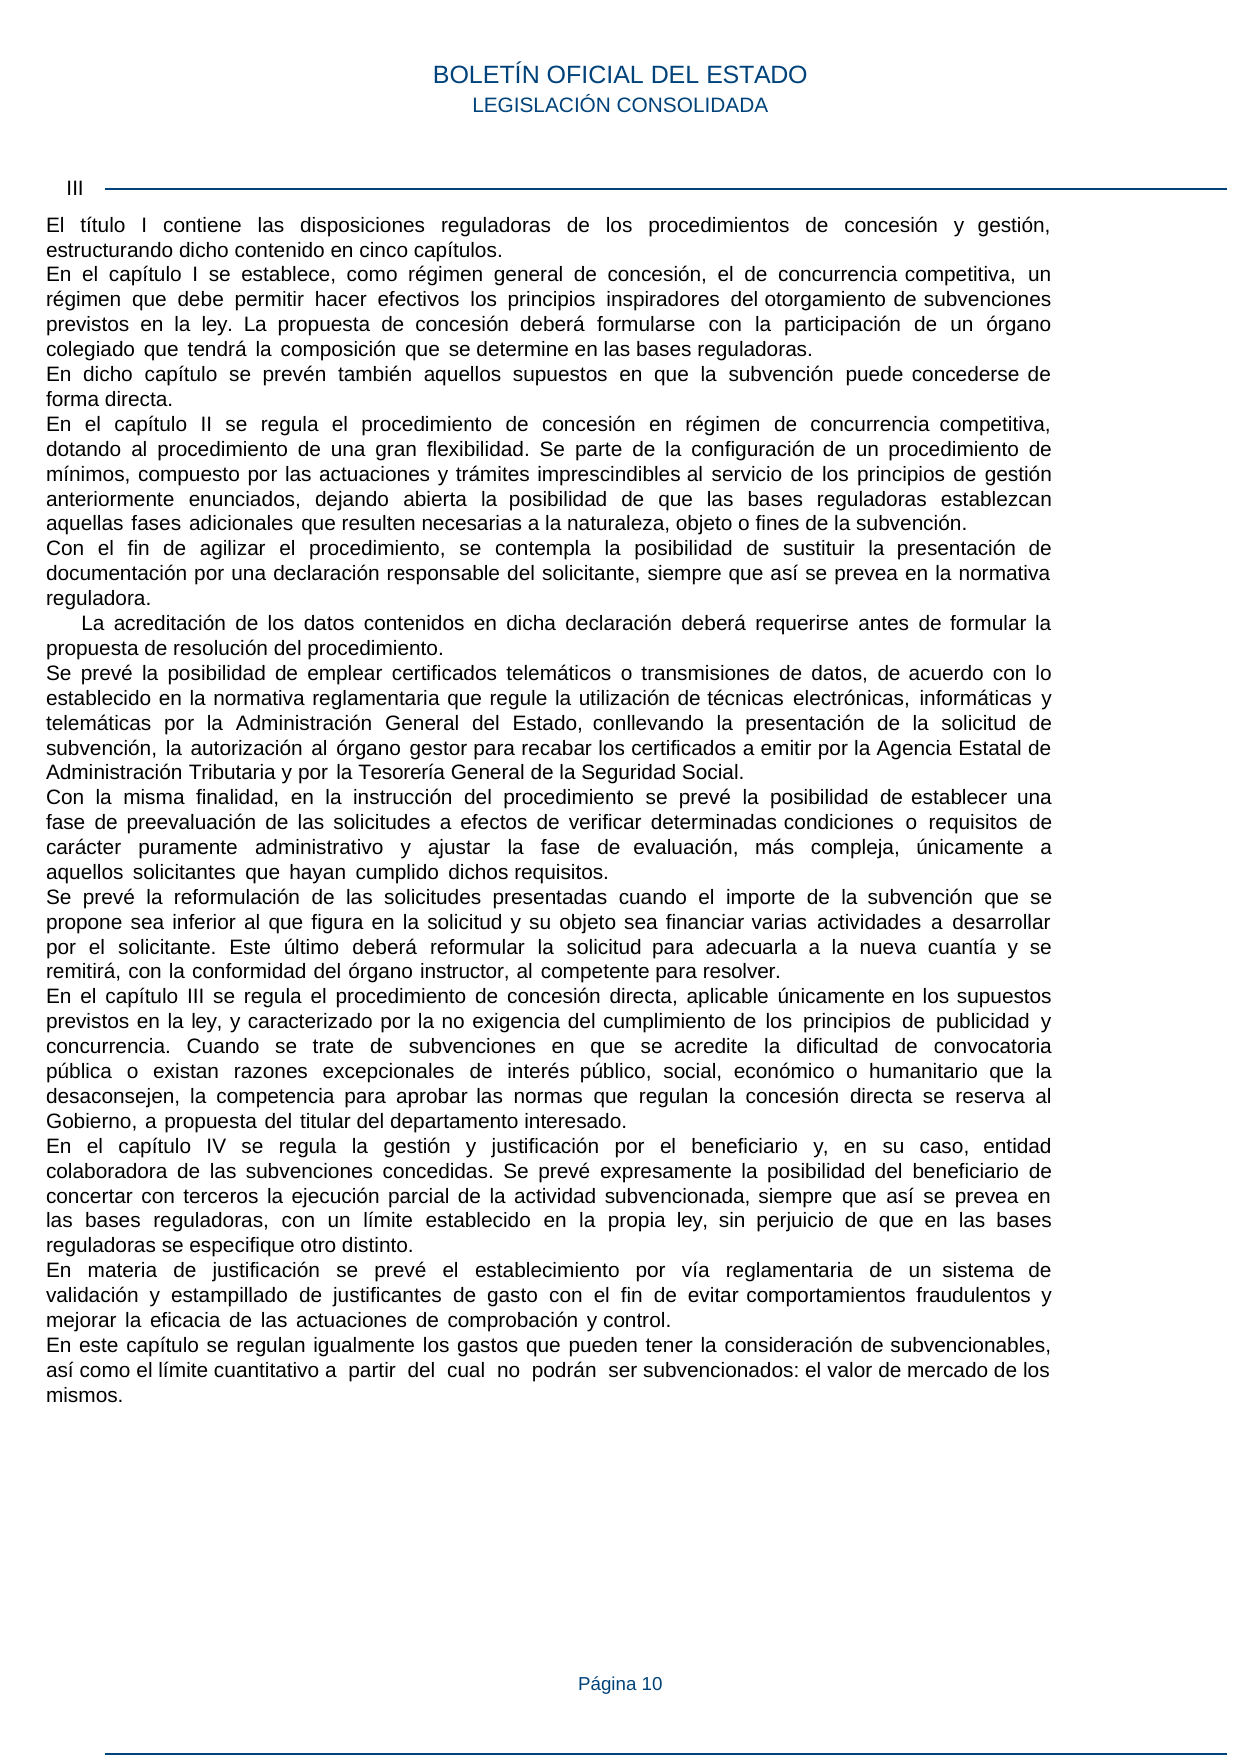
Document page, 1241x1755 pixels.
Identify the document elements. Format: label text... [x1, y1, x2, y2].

text El título I contiene las disposiciones reguladoras de los procedimientos de concesión y gestión, estructurando dicho contenido en cinco capítulos. [46, 212, 1052, 261]
text En el capítulo I se establece, como régimen general de concesión, el de concurrencia competitiva, un régimen que debe permitir hacer efectivos los principios inspiradores del otorgamiento de subvenciones previstos en la ley. La propuesta de concesión deberá formularse con la participación de un órgano colegiado que tendrá la composición que se determine en las bases reguladoras. [46, 262, 1052, 361]
text En el capítulo II se regula el procedimiento de concesión en régimen de concurrencia competitiva, dotando al procedimiento de una gran flexibilidad. Se parte de la configuración de un procedimiento de mínimos, compuesto por las actuaciones y trámites imprescindibles al servicio de los principios de gestión anteriormente enunciados, dejando abierta la posibilidad de que las bases reguladoras establezcan aquellas fases adicionales que resulten necesarias a la naturaleza, objeto o fines de la subvención. [46, 412, 1052, 535]
text Con la misma finalidad, en la instrucción del procedimiento se prevé la posibilidad de establecer una fase de preevaluación de las solicitudes a efectos de verificar determinadas condiciones o requisitos de carácter puramente administrativo y ajustar la fase de evaluación, más compleja, únicamente a aquellos solicitantes que hayan cumplido dichos requisitos. [46, 785, 1052, 884]
text En el capítulo IV se regula la gestión y justificación por el beneficiario y, en su caso, entidad colaboradora de las subvenciones concedidas. Se prevé expresamente la posibilidad del beneficiario de concertar con terceros la ejecución parcial de la actividad subvencionada, siempre que así se prevea en las bases reguladoras, con un límite establecido en la propia ley, sin perjuicio de que en las bases reguladoras se especifique otro distinto. [46, 1134, 1052, 1257]
text Se prevé la reformulación de las solicitudes presentadas cuando el importe de la subvención que se propone sea inferior al que figura en la solicitud y su objeto sea financiar varias actividades a desarrollar por el solicitante. Este último deberá reformular la solicitud para adecuarla a la nueva cuantía y se remitirá, con la conformidad del órgano instructor, al competente para resolver. [46, 885, 1052, 983]
text La acreditación de los datos contenidos en dicha declaración deberá requerirse antes de formular la propuesta de resolución del procedimiento. [46, 611, 1052, 660]
text III [46, 176, 1195, 200]
text Con el fin de agilizar el procedimiento, se contempla la posibilidad de sustituir la presentación de documentación por una declaración responsable del solicitante, siempre que así se prevea en la normativa reguladora. [46, 536, 1052, 610]
text En dicho capítulo se prevén también aquellos supuestos en que la subvención puede concederse de forma directa. [46, 362, 1052, 411]
text Se prevé la posibilidad de emplear certificados telemáticos o transmisiones de datos, de acuerdo con lo establecido en la normativa reglamentaria que regule la utilización de técnicas electrónicas, informáticas y telemáticas por la Administración General del Estado, conllevando la presentación de la solicitud de subvención, la autorización al órgano gestor para recabar los certificados a emitir por la Agencia Estatal de Administración Tributaria y por la Tesorería General de la Seguridad Social. [46, 661, 1052, 784]
text En el capítulo III se regula el procedimiento de concesión directa, aplicable únicamente en los supuestos previstos en la ley, y caracterizado por la no exigencia del cumplimiento de los principios de publicidad y concurrencia. Cuando se trate de subvenciones en que se acredite la dificultad de convocatoria pública o existan razones excepcionales de interés público, social, económico o humanitario que la desaconsejen, la competencia para aprobar las normas que regulan la concesión directa se reserva al Gobierno, a propuesta del titular del departamento interesado. [46, 984, 1052, 1133]
text En este capítulo se regulan igualmente los gastos que pueden tener la consideración de subvencionables, así como el límite cuantitativo a partir del cual no podrán ser subvencionados: el valor de mercado de los mismos. [46, 1333, 1052, 1407]
text En materia de justificación se prevé el establecimiento por vía reglamentaria de un sistema de validación y estampillado de justificantes de gasto con el fin de evitar comportamientos fraudulentos y mejorar la eficacia de las actuaciones de comprobación y control. [46, 1258, 1052, 1332]
